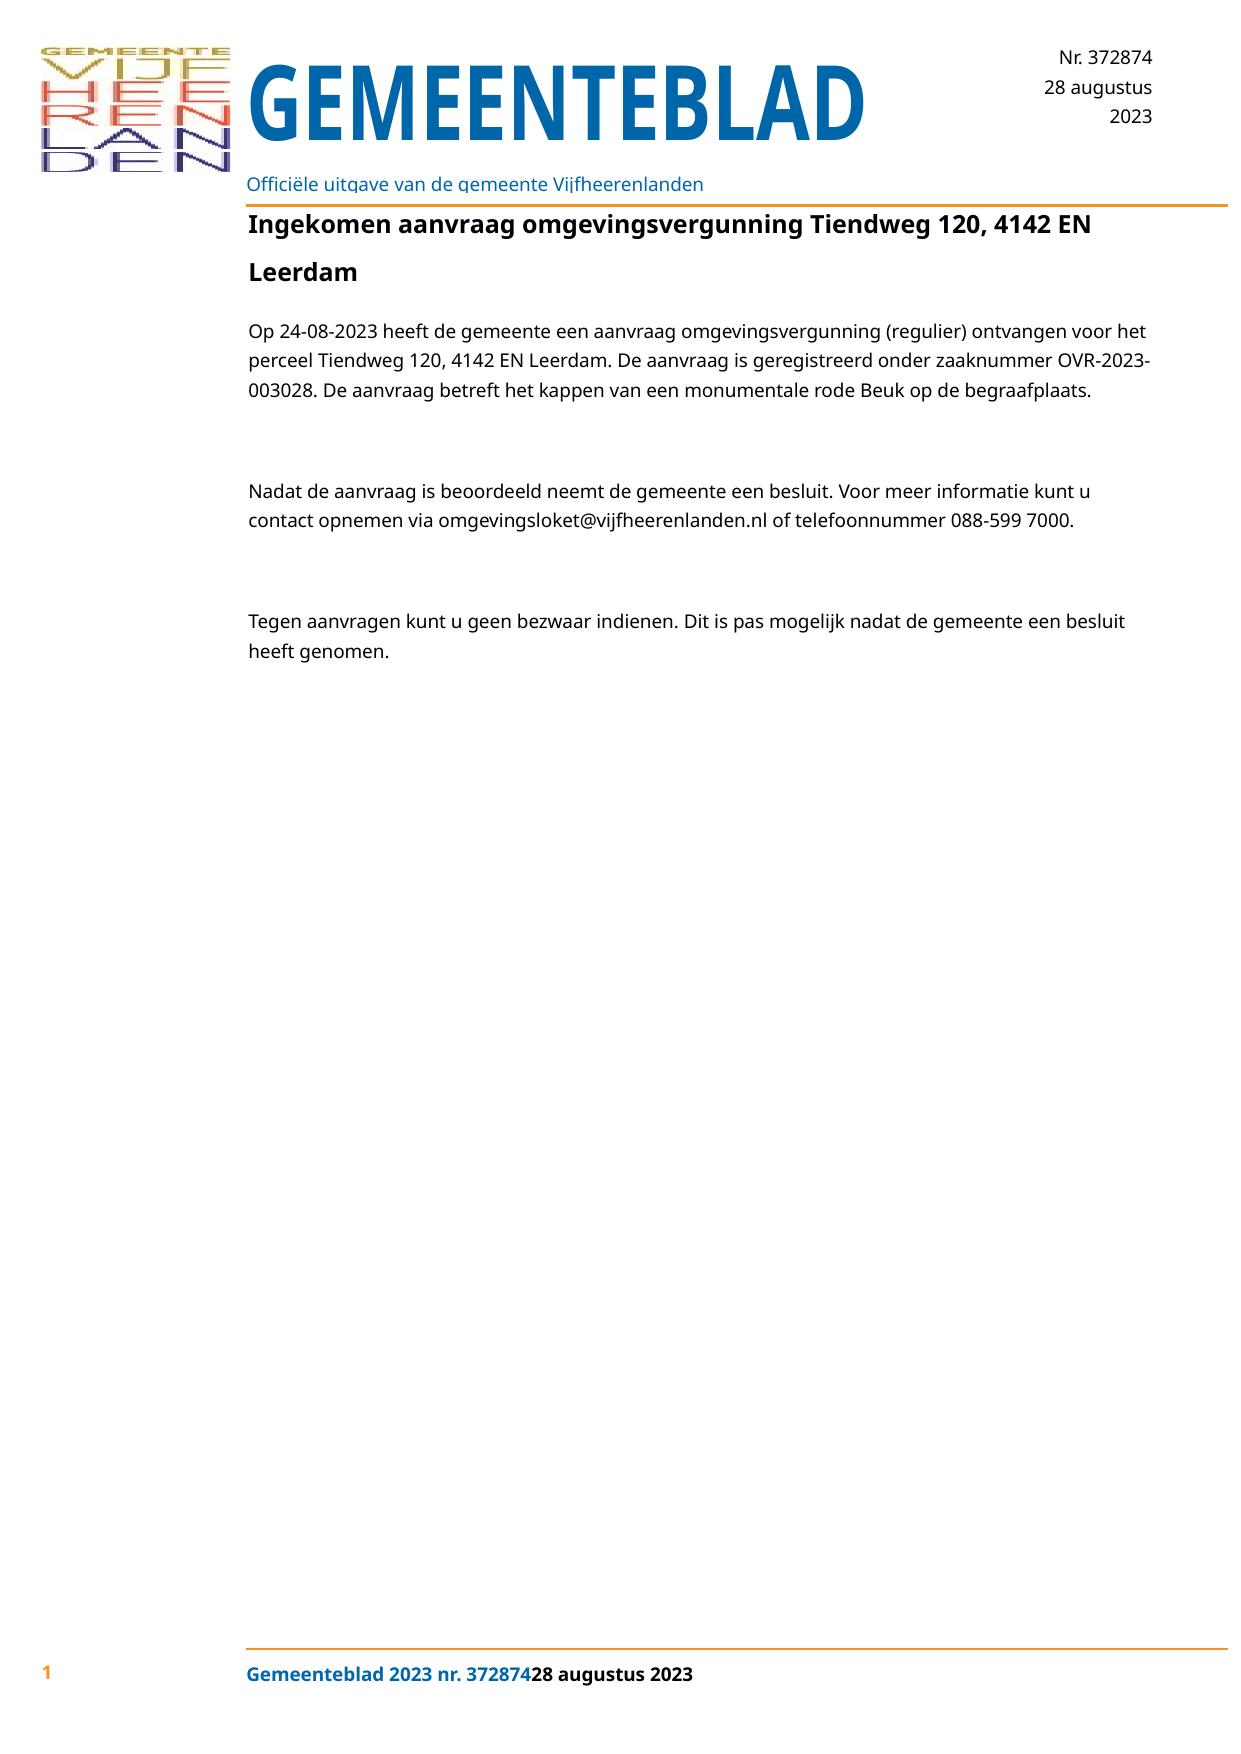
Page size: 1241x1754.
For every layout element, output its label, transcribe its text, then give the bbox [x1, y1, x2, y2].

text Op 24-08-2023 heeft de gemeente een aanvraag omgevingsvergunning (regulier) ontvangen voor het perceel Tiendweg 120, 4142 EN Leerdam. De aanvraag is geregistreerd onder zaaknummer OVR-2023-003028. De aanvraag betreft het kappen van een monumentale rode Beuk op de begraafplaats. [248, 318, 1152, 403]
text Nadat de aanvraag is beoordeeld neemt de gemeente een besluit. Voor meer informatie kunt u contact opnemen via omgevingsloket@vijfheerenlanden.nl of telefoonnummer 088-599 7000. [248, 478, 1152, 533]
picture [41, 47, 231, 172]
text Tegen aanvragen kunt u geen bezwaar indienen. Dit is pas mogelijk nadat de gemeente een besluit heeft genomen. [248, 608, 1152, 664]
text Ingekomen aanvraag omgevingsvergunning Tiendweg 120, 4142 EN Leerdam [248, 207, 1152, 288]
